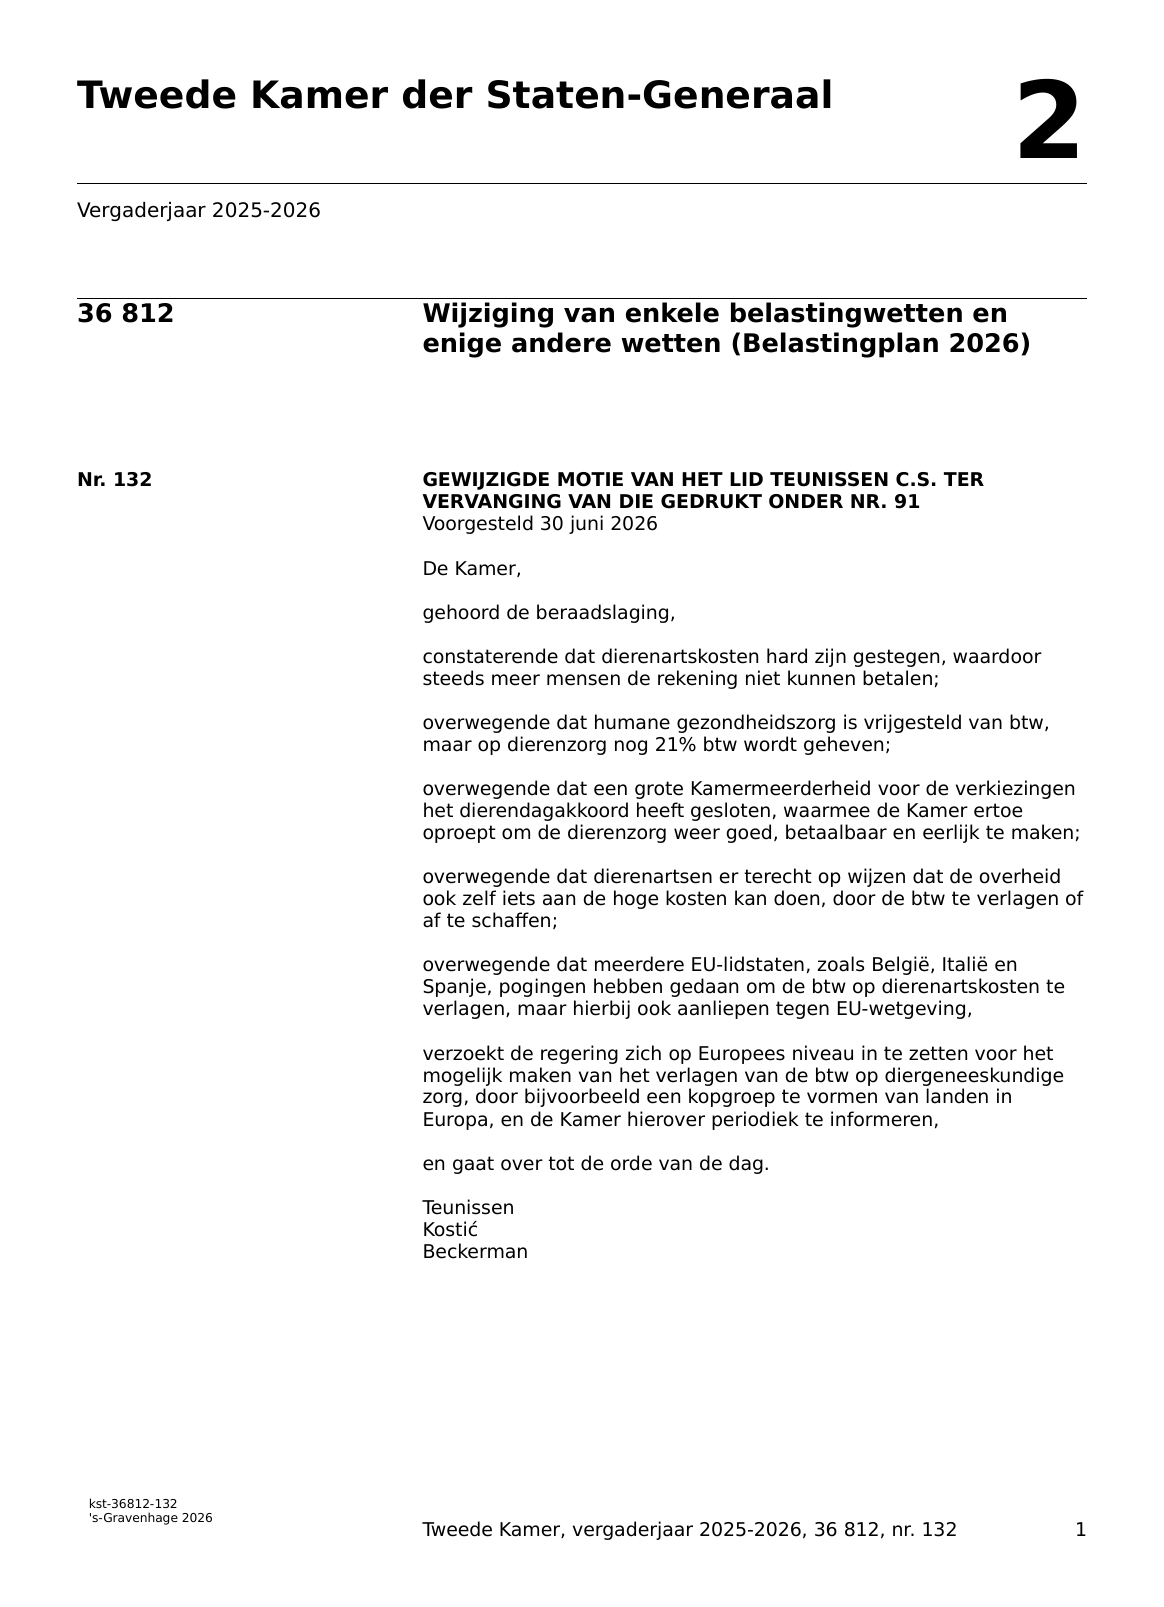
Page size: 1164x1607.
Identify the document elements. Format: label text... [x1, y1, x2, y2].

text overwegende dat dierenartsen er terecht op wijzen dat de overheid ook zelf iets aan de hoge kosten kan doen, door de btw te verlagen of af te schaffen; [422, 866, 1087, 932]
text verzoekt de regering zich op Europees niveau in te zetten voor het mogelijk maken van het verlagen van de btw op diergeneeskundige zorg, door bijvoorbeeld een kopgroep te vormen van landen in Europa, en de Kamer hierover periodiek te informeren, [422, 1042, 1087, 1130]
text Teunissen [422, 1197, 1087, 1219]
table_header 2 [886, 59, 1087, 183]
subtitle Nr. 132 GEWIJZIGDE MOTIE VAN HET LID TEUNISSEN C.S. TER VERVANGING VAN DIE GEDRUKT ONDER NR. 91 [77, 469, 1087, 513]
text Kostić [422, 1219, 1087, 1241]
text gehoord de beraadslaging, [422, 602, 1087, 624]
table_cell Vergaderjaar 2025-2026 [77, 184, 1087, 298]
text De Kamer, [422, 557, 1087, 579]
text Voorgesteld 30 juni 2026 [422, 513, 1087, 535]
text overwegende dat een grote Kamermeerderheid voor de verkiezingen het dierendagakkoord heeft gesloten, waarmee de Kamer ertoe oproept om de dierenzorg weer goed, betaalbaar en eerlijk te maken; [422, 778, 1087, 844]
text 's-Gravenhage 2026 [88, 1511, 323, 1525]
text overwegende dat humane gezondheidszorg is vrijgesteld van btw, maar op dierenzorg nog 21% btw wordt geheven; [422, 712, 1087, 756]
text constaterende dat dierenartskosten hard zijn gestegen, waardoor steeds meer mensen de rekening niet kunnen betalen; [422, 646, 1087, 690]
text Beckerman [422, 1241, 1087, 1263]
subtitle 36 812 Wijziging van enkele belastingwetten en enige andere wetten (Belastingplan 2026) [77, 299, 1087, 358]
table_header Tweede Kamer der Staten-Generaal [77, 59, 886, 183]
text overwegende dat meerdere EU-lidstaten, zoals België, Italië en Spanje, pogingen hebben gedaan om de btw op dierenartskosten te verlagen, maar hierbij ook aanliepen tegen EU-wetgeving, [422, 954, 1087, 1020]
text kst-36812-132 [88, 1497, 323, 1511]
text en gaat over tot de orde van de dag. [422, 1153, 1087, 1174]
